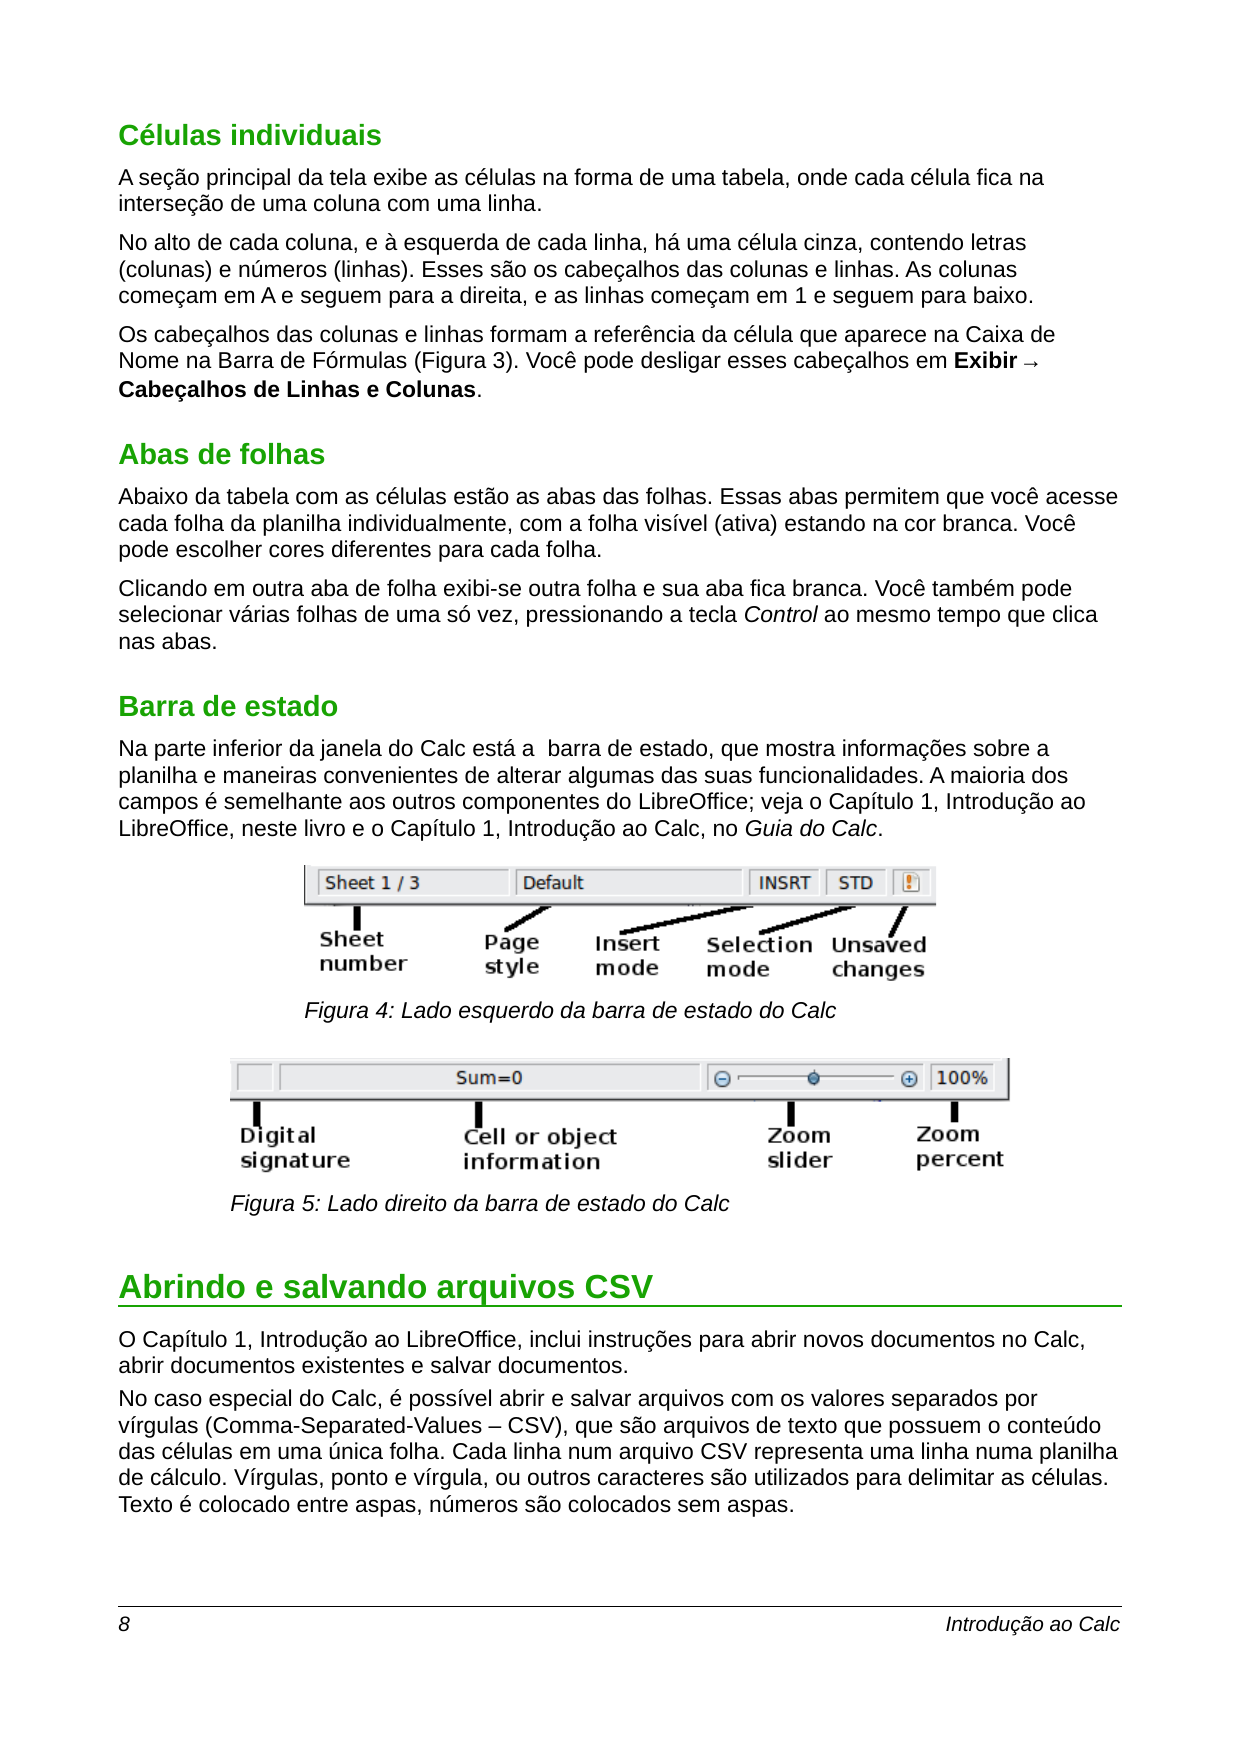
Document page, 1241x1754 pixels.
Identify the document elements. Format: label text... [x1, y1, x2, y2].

picture [304, 865, 937, 991]
text Os cabeçalhos das colunas e linhas formam a referência da célula que aparece na Caixa de Nome na Barra de Fórmulas (Figura 3). Você pode desligar esses cabeçalhos em Exibir → Cabeçalhos de Linhas e Colunas. [118, 321, 1122, 402]
text Figura 5: Lado direito da barra de estado do Calc [230, 1190, 1010, 1216]
subtitle Abrindo e salvando arquivos CSV [118, 1267, 1122, 1305]
subtitle Barra de estado [118, 689, 1122, 723]
text No alto de cada coluna, e à esquerda de cada linha, há uma célula cinza, contendo letras (colunas) e números (linhas). Esses são os cabeçalhos das colunas e linhas. As colunas começam em A e seguem para a direita, e as linhas começam em 1 e seguem para baixo. [118, 229, 1122, 308]
list No caso especial do Calc, é possível abrir e salvar arquivos com os valores separados por vírgulas (Comma-Separated-Values – CSV), que são arquivos de texto que possuem o conteúdo das células em uma única folha. Cada linha num arquivo CSV representa uma linha numa planilha de cálculo. Vírgulas, ponto e vírgula, ou outros caracteres são utilizados para delimitar as células. Texto é colocado entre aspas, números são colocados sem aspas. [118, 1385, 1122, 1517]
subtitle Células individuais [118, 118, 1122, 152]
text Na parte inferior da janela do Calc está a barra de estado, que mostra informações sobre a planilha e maneiras convenientes de alterar algumas das suas funcionalidades. A maioria dos campos é semelhante aos outros componentes do LibreOffice; veja o Capítulo 1, Introdução ao LibreOffice, neste livro e o Capítulo 1, Introdução ao Calc, no Guia do Calc. [118, 735, 1122, 841]
picture [230, 1058, 1011, 1184]
text A seção principal da tela exibe as células na forma de uma tabela, onde cada célula fica na interseção de uma coluna com uma linha. [118, 164, 1122, 217]
list O Capítulo 1, Introdução ao LibreOffice, inclui instruções para abrir novos documentos no Calc, abrir documentos existentes e salvar documentos. [118, 1326, 1122, 1379]
text Clicando em outra aba de folha exibi-se outra folha e sua aba fica branca. Você também pode selecionar várias folhas de uma só vez, pressionando a tecla Control ao mesmo tempo que clica nas abas. [118, 575, 1122, 654]
text Figura 4: Lado esquerdo da barra de estado do Calc [304, 997, 936, 1023]
text Abaixo da tabela com as células estão as abas das folhas. Essas abas permitem que você acesse cada folha da planilha individualmente, com a folha visível (ativa) estando na cor branca. Você pode escolher cores diferentes para cada folha. [118, 483, 1122, 562]
subtitle Abas de folhas [118, 437, 1122, 471]
